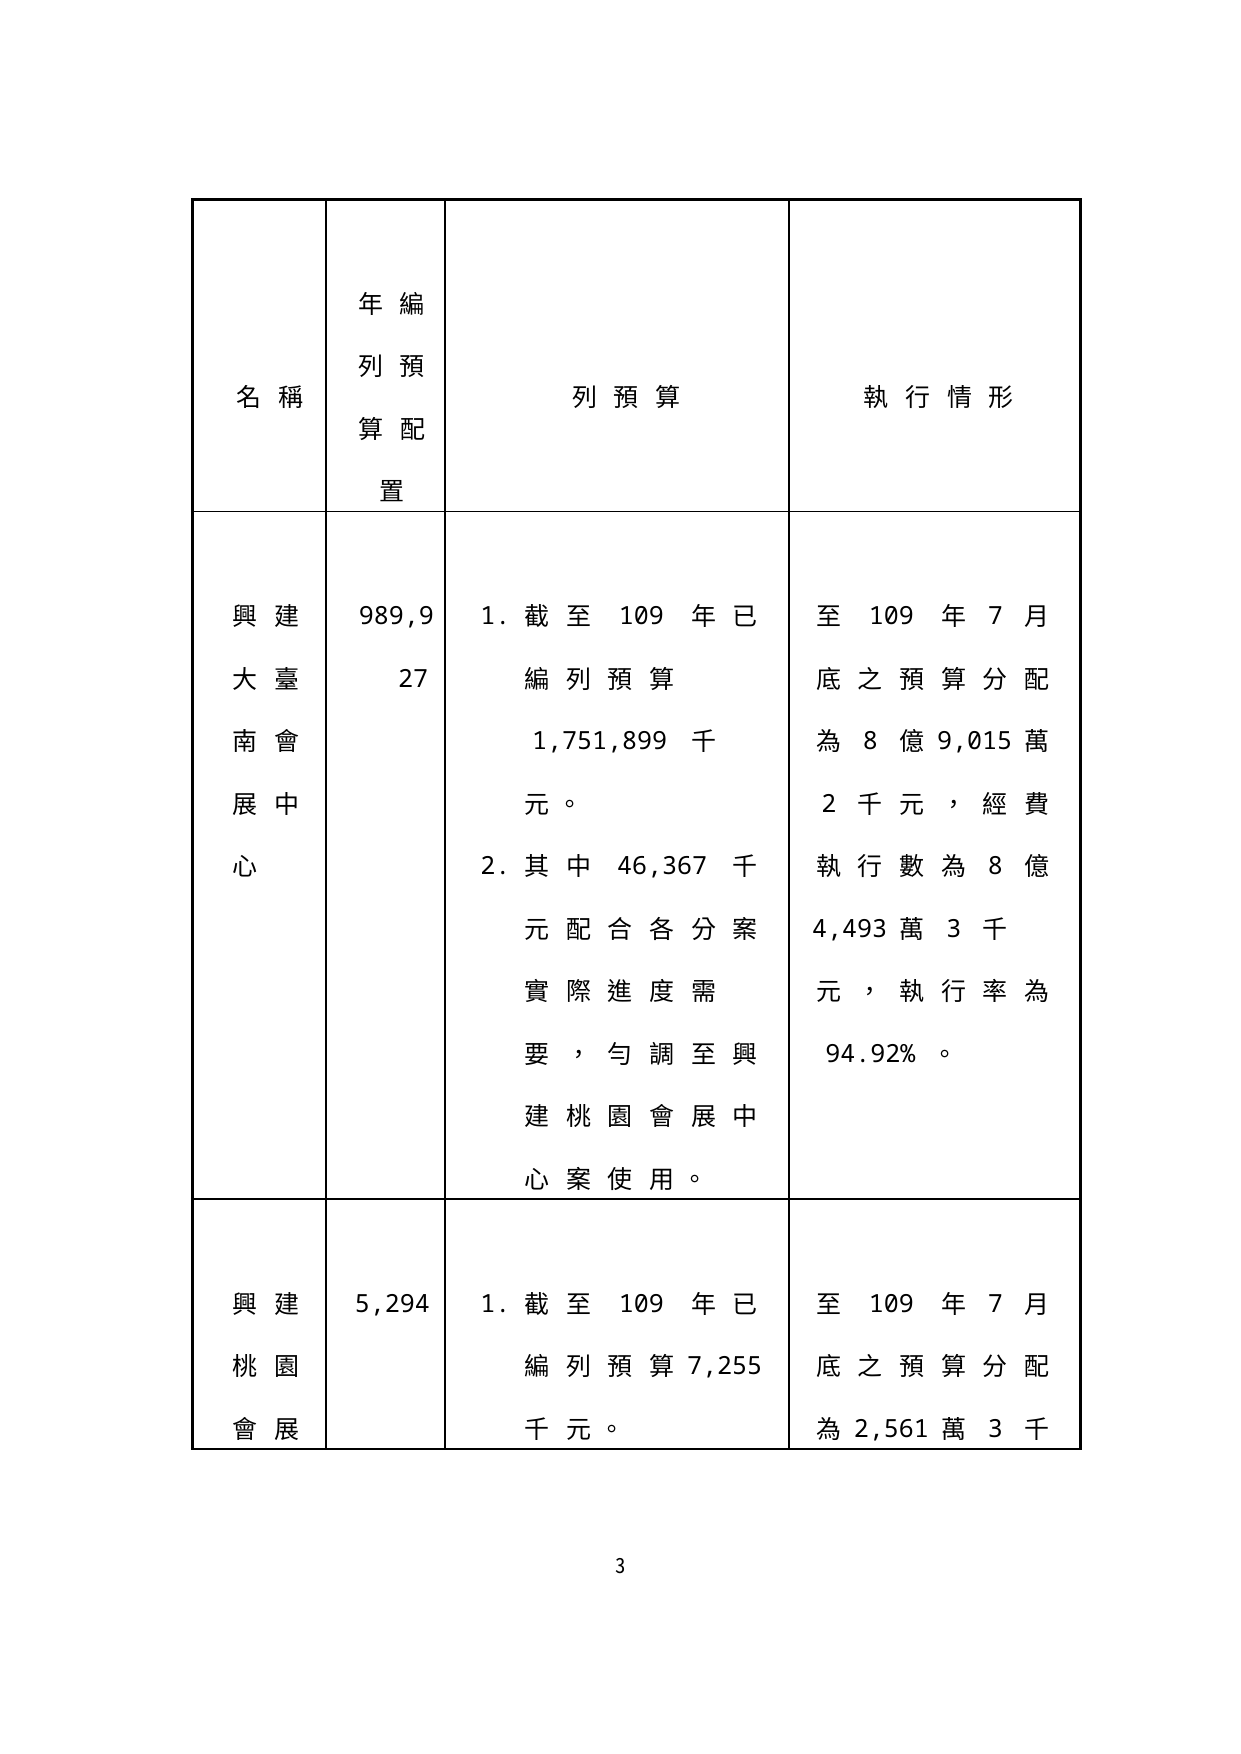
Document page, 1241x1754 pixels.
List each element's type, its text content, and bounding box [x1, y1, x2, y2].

table_cell 興建桃園會展 [194, 1200, 325, 1448]
table_cell 1.截至109年已編列預算1,751,899千元。 2.其中46,367千元配合各分案實際進度需要，勻調至興建桃園會展中心案使用。 [446, 512, 788, 1198]
table_cell 至109年7月底之預算分配為8億9,015萬2千元，經費執行數為8億4,493萬3千元，執行率為94.92%。 [790, 512, 1079, 1198]
table_header 名稱 [194, 201, 325, 511]
table_cell 989,927 [327, 512, 444, 1198]
table_header 列預算 [446, 201, 788, 511]
table_header 執行情形 [790, 201, 1079, 511]
table_cell 5,294 [327, 1200, 444, 1448]
table_cell 1.截至109年已編列預算7,255千元。 [446, 1200, 788, 1448]
table_cell 至109年7月底之預算分配為2,561萬3千 [790, 1200, 1079, 1448]
table_cell 興建大臺南會展中心 [194, 512, 325, 1198]
table_header 年編列預算配置 [327, 201, 444, 511]
